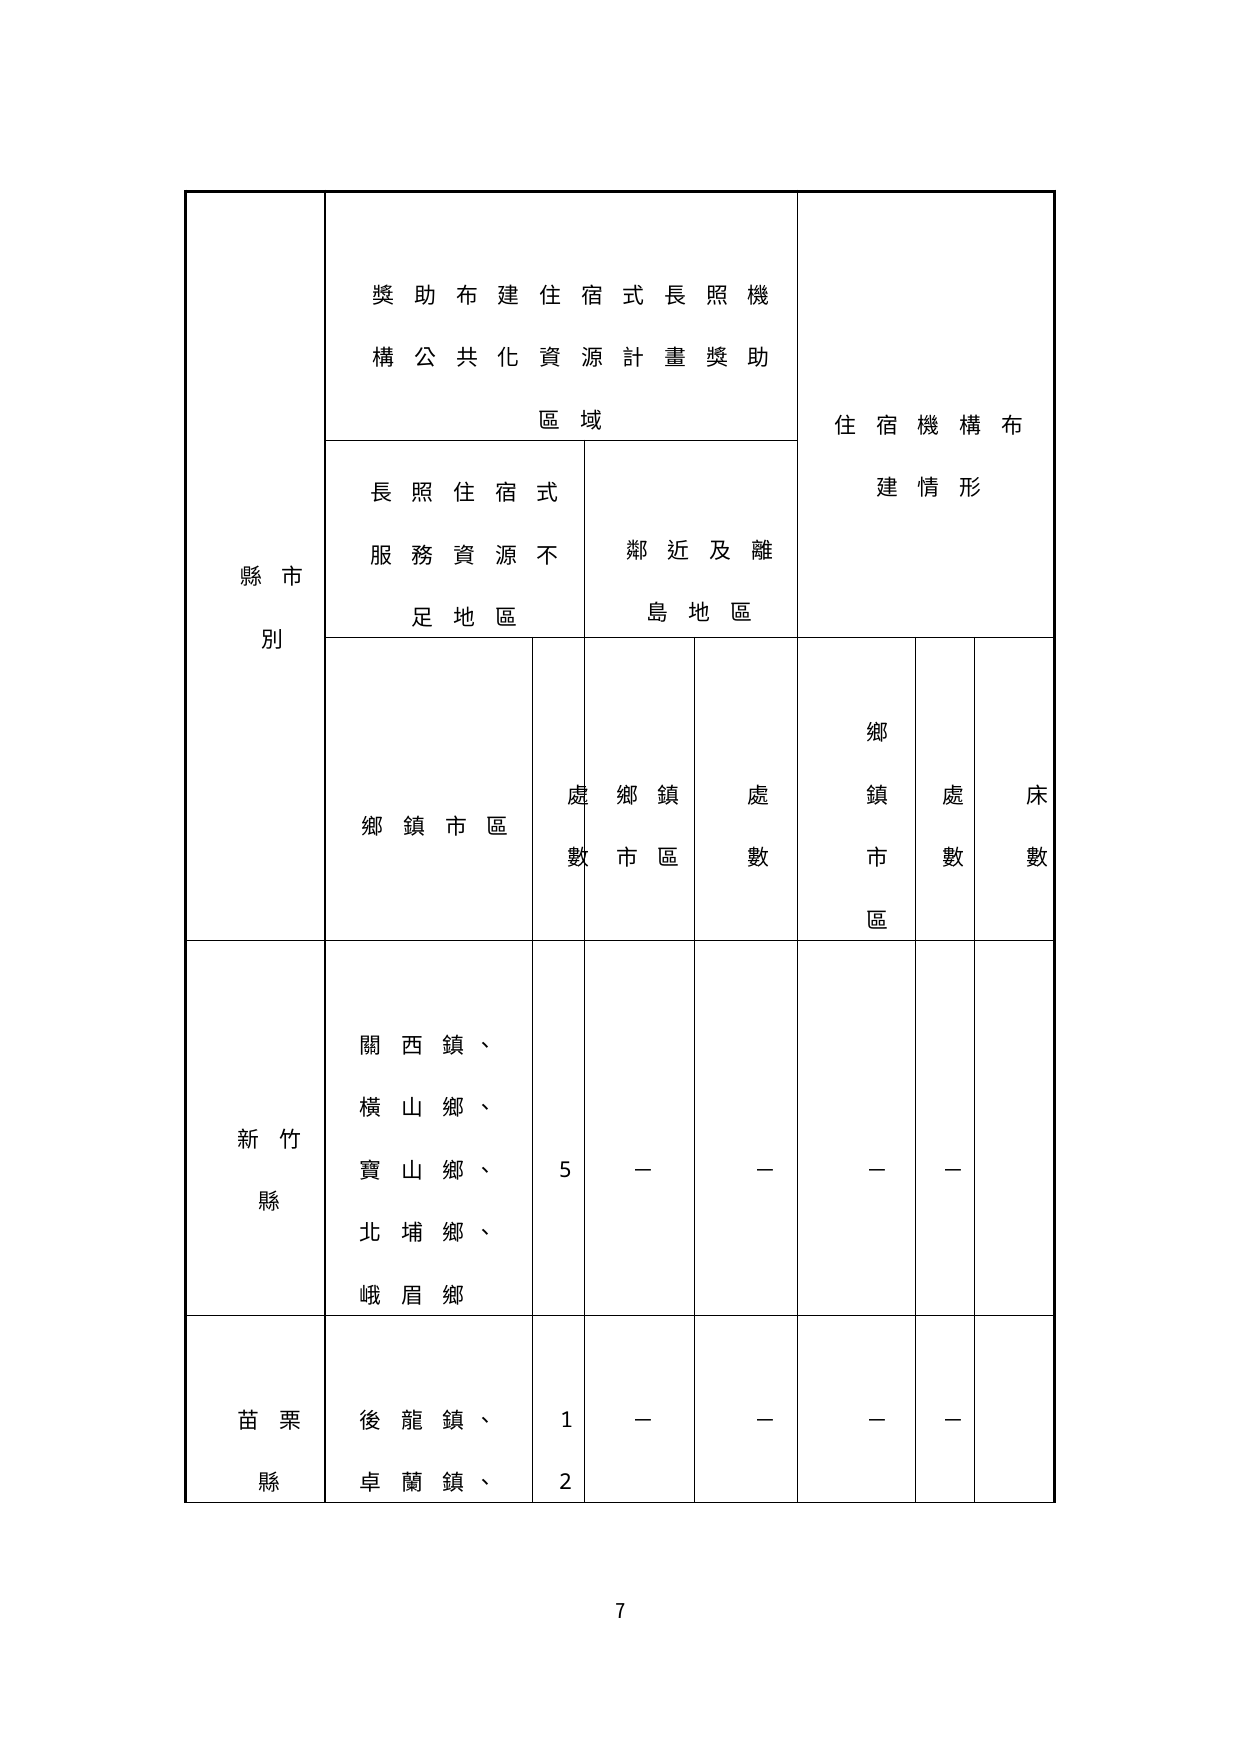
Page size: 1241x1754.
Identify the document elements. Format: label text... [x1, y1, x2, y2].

table_header 縣市別 [187, 193, 324, 939]
table_cell [975, 941, 1053, 1314]
table_cell 5 [533, 941, 584, 1314]
table_cell － [585, 1316, 694, 1502]
table_header 住宿機構布建情形 [798, 193, 1053, 637]
table_cell 鄉鎮市區 [326, 638, 532, 939]
table_cell 新竹縣 [187, 941, 324, 1314]
table_cell 鄉鎮市區 [585, 638, 694, 939]
table_header 獎助布建住宿式長照機構公共化資源計畫獎助區域 [326, 193, 797, 439]
table_cell 長照住宿式服務資源不足地區 [326, 441, 584, 637]
table_cell － [695, 1316, 797, 1502]
table_cell － [916, 941, 974, 1314]
table_cell 鄉鎮市區 [798, 638, 915, 939]
table_cell 後龍鎮、卓蘭鎮、 [326, 1316, 532, 1502]
table_cell － [798, 1316, 915, 1502]
table_cell － [585, 941, 694, 1314]
table_cell 處數 [695, 638, 797, 939]
table_cell 床數 [975, 638, 1053, 939]
table_cell [975, 1316, 1053, 1502]
table_cell 處數 [533, 638, 584, 939]
table_cell － [916, 1316, 974, 1502]
table_cell － [798, 941, 915, 1314]
table_cell 關西鎮、橫山鄉、寶山鄉、北埔鄉、峨眉鄉 [326, 941, 532, 1314]
table_cell 鄰近及離島地區 [585, 441, 797, 637]
table_cell － [695, 941, 797, 1314]
table_cell 處數 [916, 638, 974, 939]
table_cell 苗栗縣 [187, 1316, 324, 1502]
table_cell 12 [533, 1316, 584, 1502]
